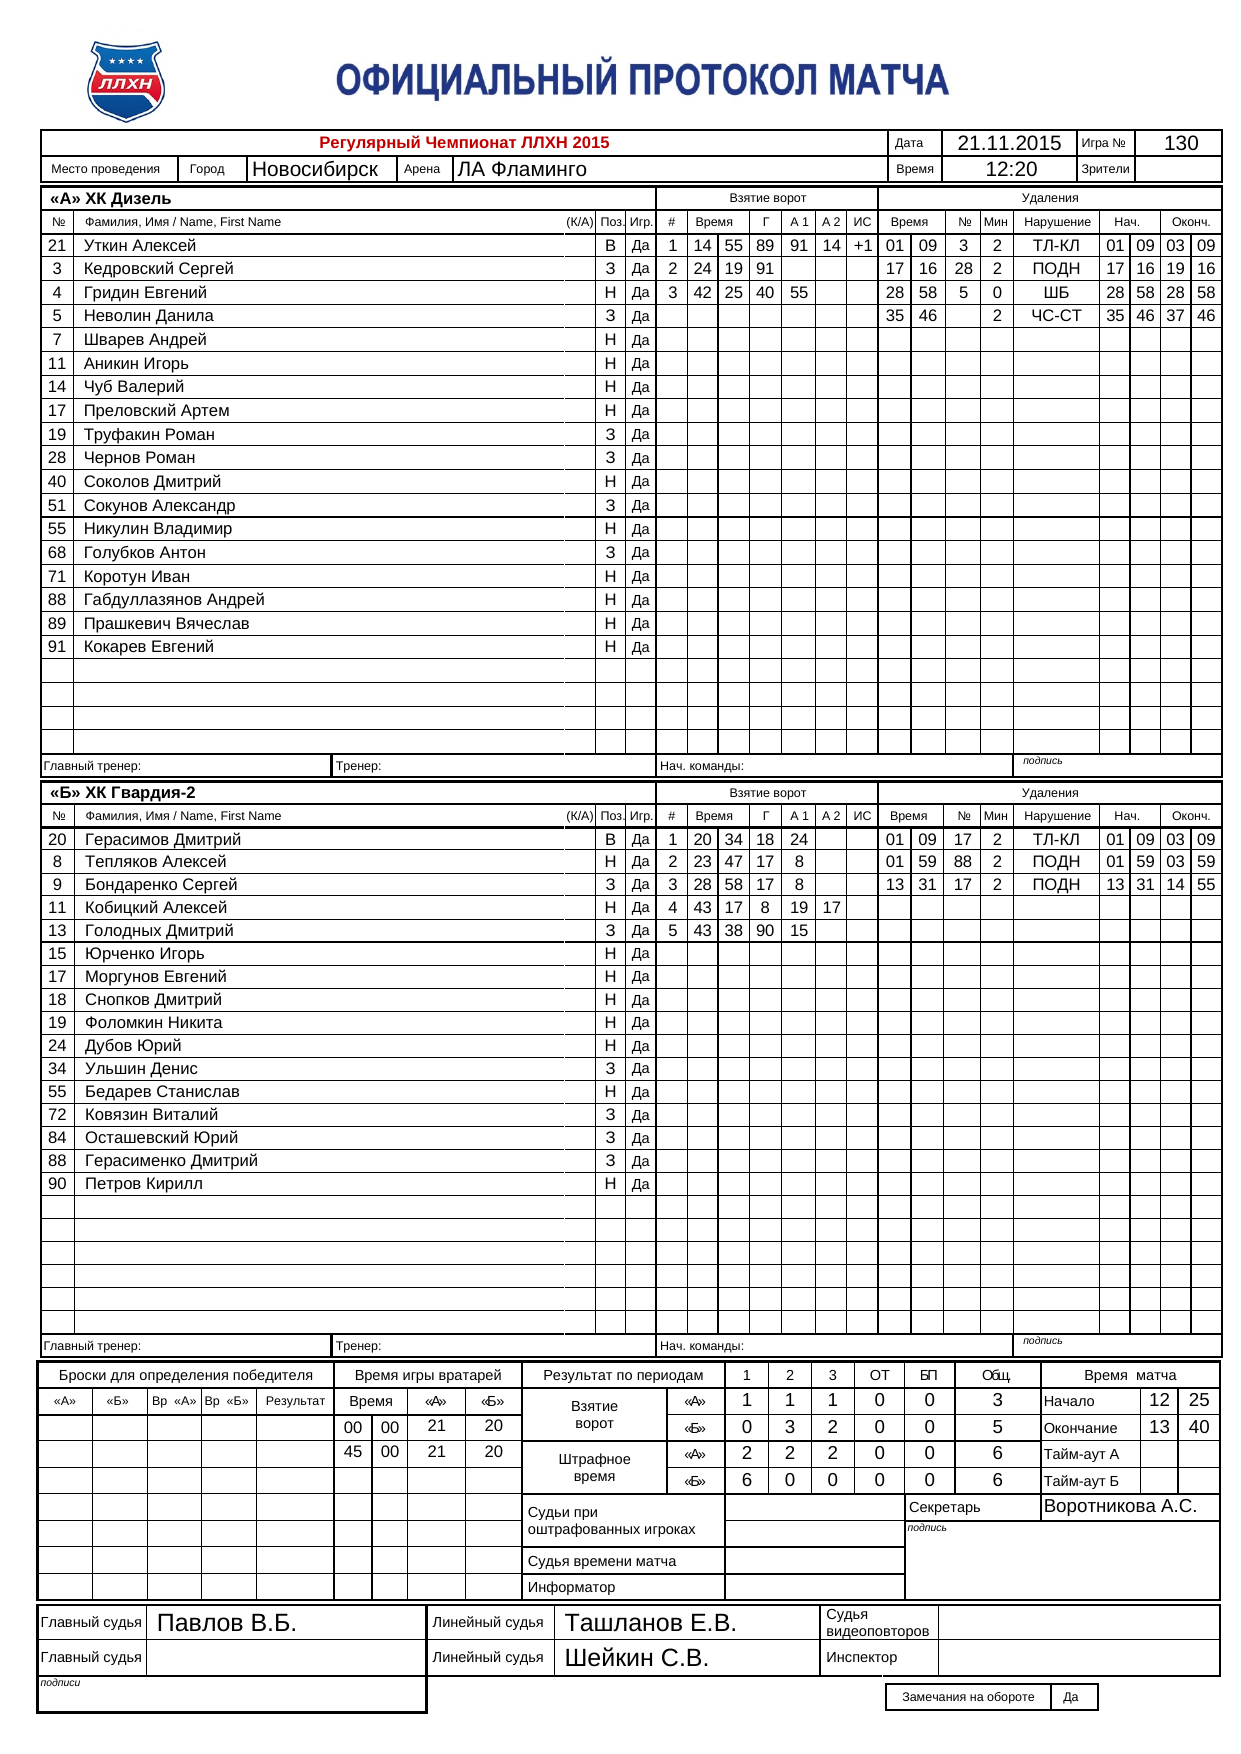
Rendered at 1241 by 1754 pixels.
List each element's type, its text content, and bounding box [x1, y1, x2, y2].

table_cell [688, 1035, 717, 1057]
table_cell Мин [981, 805, 1013, 826]
table_cell (К/А) [565, 805, 595, 826]
table_cell [688, 1219, 717, 1241]
table_cell 19 [782, 896, 815, 918]
table_cell [565, 1104, 595, 1126]
table_cell [879, 730, 910, 753]
table_cell [879, 588, 910, 611]
table_cell [75, 1219, 564, 1241]
table_cell [719, 328, 749, 351]
table_cell [782, 1035, 815, 1057]
table_cell 11 [42, 352, 73, 374]
table_cell [719, 541, 749, 564]
table_cell [688, 1242, 717, 1264]
table_cell Взятие ворот [523, 1389, 666, 1440]
table_cell [596, 1242, 625, 1264]
table_cell [750, 1058, 781, 1079]
table_cell (К/А) [565, 211, 595, 233]
table_cell [816, 1081, 846, 1103]
table_cell [688, 1081, 717, 1103]
table_cell [688, 305, 717, 327]
table_header Взятие ворот [657, 783, 877, 803]
table_cell Шварев Андрей [74, 328, 564, 351]
table_cell [816, 541, 846, 564]
table_cell [816, 829, 846, 849]
table_cell [335, 1547, 371, 1573]
table_cell [782, 636, 815, 658]
table_cell 12:20 [943, 157, 1076, 181]
table_cell [847, 896, 877, 918]
table_cell [1100, 707, 1129, 729]
table_cell Дубов Юрий [75, 1035, 564, 1057]
table_cell [565, 399, 595, 422]
table_cell [847, 659, 877, 682]
table_cell [750, 1311, 781, 1333]
table_cell [782, 1265, 815, 1287]
table_header 2 [769, 1363, 811, 1387]
table_cell [39, 1521, 92, 1546]
table_cell [657, 1081, 687, 1103]
table_cell [596, 1196, 625, 1218]
table_cell 6 [726, 1468, 768, 1493]
table_cell [408, 1521, 465, 1546]
table_cell [719, 399, 749, 422]
table_cell [93, 1521, 147, 1546]
table_cell [847, 1035, 877, 1057]
table_cell [847, 943, 877, 964]
table_cell [912, 1242, 943, 1264]
table_cell [565, 1219, 595, 1241]
table_cell [1192, 896, 1221, 918]
table_cell Голубков Антон [74, 541, 564, 564]
table_cell [847, 874, 877, 895]
table_cell Н [596, 565, 625, 587]
table_cell 17 [750, 874, 781, 895]
table_cell 09 [1192, 235, 1221, 256]
table_cell № [944, 805, 980, 826]
table_cell 14 [42, 376, 73, 398]
table_cell [408, 1547, 465, 1573]
table_cell [657, 1288, 687, 1310]
table_cell [688, 612, 717, 634]
table_cell [944, 1058, 980, 1079]
table_cell 3 [657, 281, 687, 303]
table_cell [1014, 1219, 1099, 1241]
table_cell [719, 423, 749, 445]
table_cell 89 [750, 235, 781, 256]
table_cell [1192, 470, 1221, 493]
table_cell [1161, 1173, 1190, 1195]
table_cell [657, 1311, 687, 1333]
table_cell [879, 1035, 910, 1057]
table_cell [1100, 588, 1129, 611]
table_cell [1131, 943, 1160, 964]
table_cell Да [626, 850, 655, 872]
table_cell [626, 659, 655, 682]
table_cell [466, 1494, 521, 1520]
table_cell Да [626, 1150, 655, 1172]
table_cell Игр. [626, 211, 655, 233]
table_cell [1014, 707, 1099, 729]
table_cell 2 [981, 305, 1013, 327]
table_cell 2 [657, 257, 687, 280]
table_cell 4 [657, 896, 687, 918]
table_cell [1014, 328, 1099, 351]
table_cell [1014, 943, 1099, 964]
table_cell [912, 920, 943, 941]
table_cell [782, 1127, 815, 1149]
table_cell [1161, 1104, 1190, 1126]
table_cell [782, 305, 815, 327]
table_cell [719, 1127, 749, 1149]
table_cell Время [879, 805, 943, 826]
table_cell [912, 896, 943, 918]
table_cell [912, 1219, 943, 1241]
table_cell [657, 707, 687, 729]
table_cell [626, 707, 655, 729]
table_cell [912, 1196, 943, 1218]
table_cell [946, 730, 980, 753]
table_header БП [905, 1363, 954, 1387]
table_cell [1192, 683, 1221, 706]
table_cell [335, 1521, 371, 1546]
table_cell [719, 1196, 749, 1218]
table_cell [719, 966, 749, 987]
table_cell [946, 636, 980, 658]
table_header «А» ХК Дизель [42, 188, 655, 209]
table_cell [335, 1574, 371, 1599]
table_cell [1161, 896, 1190, 918]
table_cell 20 [466, 1416, 521, 1440]
table_cell [1100, 352, 1129, 374]
table_cell [1161, 1219, 1190, 1241]
table_cell [1131, 1288, 1160, 1310]
table_cell [847, 989, 877, 1011]
table_cell 17 [719, 896, 749, 918]
table_cell [750, 659, 781, 682]
table_cell [816, 730, 846, 753]
table_cell [1161, 966, 1190, 987]
table_cell [944, 1012, 980, 1033]
table_cell Кедровский Сергей [74, 257, 564, 280]
table_cell [565, 588, 595, 611]
table_cell Да [626, 281, 655, 303]
table_cell [944, 1104, 980, 1126]
table_cell [1192, 1242, 1221, 1264]
table_cell Да [626, 920, 655, 941]
table_header ОТ [855, 1363, 904, 1387]
table_cell 38 [719, 920, 749, 941]
table_cell [626, 1219, 655, 1241]
table_cell [912, 636, 945, 658]
table_cell [782, 565, 815, 587]
table_cell Н [596, 518, 625, 540]
table_cell 45 [335, 1441, 371, 1467]
table_cell [981, 1012, 1013, 1033]
table_cell [726, 1495, 904, 1520]
table_cell 59 [1131, 850, 1160, 872]
table_cell [726, 1548, 904, 1573]
table_cell [946, 518, 980, 540]
table_cell 2 [981, 257, 1013, 280]
table_cell [750, 1219, 781, 1241]
table_cell [1014, 989, 1099, 1011]
table_cell [1014, 1311, 1099, 1333]
table_header Взятие ворот [657, 188, 877, 209]
table_cell Преловский Артем [74, 399, 564, 422]
table_cell [912, 1058, 943, 1079]
table_cell [565, 850, 595, 872]
table_cell [782, 470, 815, 493]
table_cell Вр «Б» [202, 1389, 256, 1413]
table_cell [565, 494, 595, 516]
table_cell [565, 683, 595, 706]
table_cell [847, 328, 877, 351]
table_cell [847, 920, 877, 941]
table_cell Кокарев Евгений [74, 636, 564, 658]
table_cell З [596, 541, 625, 564]
table_cell Да [626, 1104, 655, 1126]
table_cell 2 [812, 1415, 854, 1440]
table_cell 23 [688, 850, 717, 872]
table_cell [1100, 1311, 1129, 1333]
table_cell [688, 730, 717, 753]
table_cell ЛА Фламинго [454, 157, 887, 181]
table_cell [373, 1521, 407, 1546]
table_cell [657, 943, 687, 964]
table_cell [1131, 423, 1160, 445]
table_cell [847, 1219, 877, 1241]
table_cell [816, 588, 846, 611]
table_cell 90 [750, 920, 781, 941]
table_cell Н [596, 896, 625, 918]
table_cell [1141, 1441, 1177, 1467]
table_cell [946, 659, 980, 682]
table_cell [1131, 352, 1160, 374]
table_cell [782, 541, 815, 564]
table_cell [816, 1012, 846, 1033]
table_cell А 2 [816, 211, 846, 233]
table_cell 17 [750, 850, 781, 872]
table_cell [782, 1311, 815, 1333]
table_cell 14 [688, 235, 717, 256]
table_cell [981, 612, 1013, 634]
table_cell [912, 518, 945, 540]
table_cell [1014, 1104, 1099, 1126]
table_cell 09 [1131, 829, 1160, 849]
table_cell 24 [782, 829, 815, 849]
table_cell [912, 1288, 943, 1310]
table_cell Нарушение [1014, 805, 1099, 826]
table_cell [782, 1219, 815, 1241]
table_cell [1179, 1468, 1219, 1493]
table_cell # [657, 211, 687, 233]
table_cell [944, 1150, 980, 1172]
table_cell [719, 943, 749, 964]
table_cell [944, 966, 980, 987]
table_cell [688, 1104, 717, 1126]
table_cell [1100, 1173, 1129, 1195]
table_cell 88 [42, 588, 73, 611]
table_cell [1192, 518, 1221, 540]
table_cell [1014, 494, 1099, 516]
table_cell Да [626, 518, 655, 540]
table_cell З [596, 423, 625, 445]
table_cell «А» [668, 1442, 724, 1467]
table_header 1 [726, 1363, 768, 1387]
table_cell [847, 565, 877, 587]
table_cell [847, 1104, 877, 1126]
table_cell [565, 305, 595, 327]
table_cell 40 [750, 281, 781, 303]
table_cell [719, 494, 749, 516]
table_cell [879, 376, 910, 398]
table_cell [657, 352, 687, 374]
table_cell [981, 376, 1013, 398]
table_cell [39, 1441, 92, 1467]
table_cell [1192, 1035, 1221, 1057]
table_cell ПОДН [1014, 257, 1099, 280]
table_cell 9 [42, 874, 74, 895]
table_cell [202, 1547, 256, 1573]
table_cell [750, 683, 781, 706]
table_cell 68 [42, 541, 73, 564]
table_cell 88 [42, 1150, 74, 1172]
table_cell [847, 1150, 877, 1172]
table_cell [1014, 376, 1099, 398]
table_cell Фамилия, Имя / Name, First Name [74, 211, 565, 233]
table_cell Нач. команды: [657, 755, 1012, 776]
table_cell 18 [42, 989, 74, 1011]
table_cell [257, 1547, 333, 1573]
table_cell [719, 730, 749, 753]
table_cell Ульшин Денис [75, 1058, 564, 1079]
table_cell [1100, 1196, 1129, 1218]
table_cell 17 [816, 896, 846, 918]
table_cell 20 [42, 829, 74, 849]
table_cell [912, 707, 945, 729]
table_cell [626, 1196, 655, 1218]
table_cell 17 [42, 966, 74, 987]
table_cell [657, 494, 687, 516]
table_cell [981, 943, 1013, 964]
table_cell [1192, 1265, 1221, 1287]
table_header Удаления [879, 783, 1221, 803]
table_cell [782, 1081, 815, 1103]
table_cell [93, 1574, 147, 1599]
table_cell Да [626, 235, 655, 256]
table_cell Да [626, 612, 655, 634]
table_cell [944, 1265, 980, 1287]
table_cell [1192, 1173, 1221, 1195]
table_cell [335, 1494, 371, 1520]
table_cell [719, 1173, 749, 1195]
table_cell 18 [750, 829, 781, 849]
table_cell [981, 966, 1013, 987]
table_cell [42, 1311, 74, 1333]
table_cell 58 [719, 874, 749, 895]
table_cell [719, 1058, 749, 1079]
table_cell [1161, 683, 1190, 706]
table_cell [912, 612, 945, 634]
table_cell 35 [1100, 305, 1129, 327]
table_cell 28 [688, 874, 717, 895]
table_cell [1161, 1288, 1190, 1310]
table_cell А 2 [816, 805, 846, 826]
table_cell Судья видеоповторов [821, 1606, 938, 1639]
table_cell [912, 730, 945, 753]
table_cell [565, 1311, 595, 1333]
table_cell [1014, 920, 1099, 941]
table_cell [750, 494, 781, 516]
table_cell [1192, 1058, 1221, 1079]
table_cell [335, 1468, 371, 1493]
table_cell 0 [855, 1442, 904, 1467]
table_cell [596, 683, 625, 706]
table_cell Никулин Владимир [74, 518, 564, 540]
table_cell [1161, 730, 1190, 753]
table_cell Г [750, 211, 781, 233]
table_cell [1100, 989, 1129, 1011]
table_cell [847, 352, 877, 374]
table_cell [1100, 730, 1129, 753]
table_cell [816, 399, 846, 422]
table_cell [750, 1196, 781, 1218]
table_cell [816, 1104, 846, 1126]
table_cell [596, 730, 625, 753]
table_cell ТЛ-КЛ [1014, 829, 1099, 849]
table_cell Мин [981, 211, 1013, 233]
table_cell [657, 966, 687, 987]
table_cell [816, 1150, 846, 1172]
table_cell Да [626, 470, 655, 493]
table_cell [847, 850, 877, 872]
table_cell [981, 636, 1013, 658]
table_cell 0 [855, 1415, 904, 1440]
table_cell [750, 1081, 781, 1103]
table_cell [981, 659, 1013, 682]
table_cell Г [750, 805, 781, 826]
table_cell [657, 730, 687, 753]
table_cell [565, 257, 595, 280]
table_cell [428, 1677, 882, 1711]
table_cell [750, 636, 781, 658]
table_cell З [596, 257, 625, 280]
table_cell [816, 943, 846, 964]
table_cell 71 [42, 565, 73, 587]
table_cell [1131, 1127, 1160, 1149]
table_cell [816, 470, 846, 493]
table_cell 6 [956, 1442, 1040, 1467]
table_cell Н [596, 352, 625, 374]
table_cell [816, 1173, 846, 1195]
table_cell [626, 1288, 655, 1310]
table_cell [946, 683, 980, 706]
table_cell [1014, 1242, 1099, 1264]
table_cell [912, 565, 945, 587]
table_cell [688, 518, 717, 540]
table_cell 0 [905, 1415, 954, 1440]
table_cell [946, 446, 980, 469]
table_cell [466, 1521, 521, 1546]
table_cell [1161, 376, 1190, 398]
table_cell 43 [688, 920, 717, 941]
table_cell 59 [1192, 850, 1221, 872]
table_cell [93, 1441, 147, 1467]
table_cell [879, 659, 910, 682]
table_cell [1131, 1035, 1160, 1057]
table_cell [816, 1035, 846, 1057]
table_cell [719, 565, 749, 587]
table_cell [879, 328, 910, 351]
table_cell [1100, 1288, 1129, 1310]
table_cell Линейный судья [428, 1606, 554, 1639]
table_cell Да [626, 1035, 655, 1057]
table_cell Город [179, 157, 246, 181]
table_cell [981, 423, 1013, 445]
table_cell Вр «А» [148, 1389, 201, 1413]
table_cell [565, 423, 595, 445]
table_cell [1161, 612, 1190, 634]
table_cell [944, 1196, 980, 1218]
table_cell [981, 1035, 1013, 1057]
table_cell [782, 1173, 815, 1195]
table_cell ПОДН [1014, 850, 1099, 872]
table_cell [719, 305, 749, 327]
table_cell [1161, 1150, 1190, 1172]
table_cell [1014, 1035, 1099, 1057]
table_cell [879, 920, 910, 941]
table_cell 17 [879, 257, 910, 280]
table_cell [719, 518, 749, 540]
table_cell Да [626, 565, 655, 587]
table_cell 1 [769, 1389, 811, 1413]
table_cell 3 [946, 235, 980, 256]
table_cell [981, 352, 1013, 374]
table_cell 1 [657, 235, 687, 256]
table_cell [847, 1242, 877, 1264]
table_cell [202, 1416, 256, 1440]
table_cell 14 [1161, 874, 1190, 895]
table_cell [688, 966, 717, 987]
table_cell 03 [1161, 235, 1190, 256]
table_cell [879, 1127, 910, 1149]
table_cell [565, 1081, 595, 1103]
table_cell +1 [847, 235, 877, 256]
table_cell [981, 896, 1013, 918]
table_cell [946, 494, 980, 516]
table_cell А 1 [782, 805, 815, 826]
table_cell [1161, 636, 1190, 658]
table_cell 16 [1131, 257, 1160, 280]
table_cell [1192, 966, 1221, 987]
table_cell [657, 470, 687, 493]
table_cell подпись [1014, 755, 1221, 776]
table_cell [782, 730, 815, 753]
table_cell [626, 730, 655, 753]
table_cell [944, 1288, 980, 1310]
table_cell 58 [1131, 281, 1160, 303]
table_cell [1100, 1150, 1129, 1172]
table_cell [1131, 1081, 1160, 1103]
table_cell [1192, 707, 1221, 729]
table_cell [1192, 943, 1221, 964]
table_cell [750, 423, 781, 445]
table_cell [879, 966, 910, 987]
table_cell Инспектор [821, 1640, 938, 1675]
table_cell [750, 1288, 781, 1310]
table_cell 28 [946, 257, 980, 280]
table_cell Штрафное время [523, 1442, 666, 1493]
table_cell [847, 257, 877, 280]
table_cell 19 [42, 423, 73, 445]
table_cell З [596, 920, 625, 941]
table_cell [565, 470, 595, 493]
table_cell 0 [855, 1389, 904, 1413]
table_cell Н [596, 281, 625, 303]
table_cell [944, 896, 980, 918]
table_cell [750, 565, 781, 587]
table_cell Да [626, 943, 655, 964]
table_cell [1192, 1081, 1221, 1103]
table_cell [719, 659, 749, 682]
table_cell [879, 683, 910, 706]
table_cell [847, 376, 877, 398]
table_cell [847, 707, 877, 729]
table_cell З [596, 446, 625, 469]
table_cell 09 [912, 235, 945, 256]
table_cell [42, 1288, 74, 1310]
table_cell [847, 1196, 877, 1218]
table_cell «Б» [668, 1415, 724, 1440]
table_cell 09 [912, 829, 943, 849]
table_cell Да [626, 829, 655, 849]
table_cell 2 [726, 1442, 768, 1467]
table_cell [879, 1196, 910, 1218]
table_cell Время [335, 1389, 407, 1413]
table_header 3 [812, 1363, 854, 1387]
table_cell [466, 1468, 521, 1493]
table_cell Павлов В.Б. [147, 1606, 425, 1639]
table_cell [782, 1196, 815, 1218]
table_cell [39, 1468, 92, 1493]
table_cell [1014, 1127, 1099, 1149]
table_cell [257, 1574, 333, 1599]
table_cell [816, 423, 846, 445]
table_cell [1192, 399, 1221, 422]
table_cell [1131, 1242, 1160, 1264]
table_cell Габдуллазянов Андрей [74, 588, 564, 611]
table_cell 43 [688, 896, 717, 918]
table_cell [657, 1196, 687, 1218]
table_cell [944, 943, 980, 964]
table_cell 91 [42, 636, 73, 658]
table_cell [750, 1173, 781, 1195]
table_cell [847, 1081, 877, 1103]
table_cell 00 [373, 1441, 407, 1467]
table_cell [74, 730, 564, 753]
table_cell [1100, 1058, 1129, 1079]
table_cell [1161, 707, 1190, 729]
table_cell [657, 328, 687, 351]
table_cell [1161, 1035, 1190, 1057]
table_cell [1161, 659, 1190, 682]
table_cell Герасимов Дмитрий [75, 829, 564, 849]
table_cell [688, 636, 717, 658]
table_cell [1100, 541, 1129, 564]
table_cell [879, 518, 910, 540]
table_cell [1131, 920, 1160, 941]
table_cell [1100, 1081, 1129, 1103]
table_cell [816, 281, 846, 303]
table_cell [879, 1219, 910, 1241]
table_cell [879, 612, 910, 634]
table_cell [657, 1265, 687, 1287]
table_cell подпись [1014, 1335, 1221, 1356]
table_cell [1161, 1058, 1190, 1079]
table_cell [596, 1219, 625, 1241]
table_cell [688, 1196, 717, 1218]
table_cell [816, 874, 846, 895]
table_cell [1100, 1127, 1129, 1149]
table_cell [688, 446, 717, 469]
table_cell [688, 494, 717, 516]
table_cell [981, 588, 1013, 611]
table_cell [657, 376, 687, 398]
table_cell [726, 1575, 904, 1599]
table_cell Фамилия, Имя / Name, First Name [75, 805, 565, 826]
table_cell [981, 1173, 1013, 1195]
table_cell [847, 1012, 877, 1033]
table_cell [688, 1173, 717, 1195]
table_cell Шейкин С.В. [555, 1640, 819, 1675]
table_cell 09 [1131, 235, 1160, 256]
table_header Удаления [879, 188, 1221, 209]
table_cell [688, 399, 717, 422]
table_cell [847, 612, 877, 634]
table_cell З [596, 1058, 625, 1079]
table_cell [981, 920, 1013, 941]
table_cell 31 [1131, 874, 1160, 895]
table_cell [816, 446, 846, 469]
table_cell Да [626, 352, 655, 374]
table_cell [688, 1058, 717, 1079]
table_cell [719, 446, 749, 469]
table_cell [202, 1521, 256, 1546]
table_cell [1161, 1311, 1190, 1333]
table_cell [1131, 1311, 1160, 1333]
table_cell [657, 1012, 687, 1033]
table_cell [688, 541, 717, 564]
table_cell [257, 1494, 333, 1520]
table_cell [879, 1150, 910, 1172]
table_cell [1161, 1012, 1190, 1033]
table_cell Тренер: [333, 1335, 655, 1356]
table_cell «А» [39, 1389, 92, 1413]
table_cell [847, 281, 877, 303]
table_cell [879, 636, 910, 658]
table_cell [657, 683, 687, 706]
table_cell [912, 328, 945, 351]
table_cell 01 [879, 829, 910, 849]
table_cell 4 [42, 281, 73, 303]
table_cell [565, 541, 595, 564]
table_cell [847, 1173, 877, 1195]
table_cell [719, 683, 749, 706]
table_cell [981, 565, 1013, 587]
table_cell ТЛ-КЛ [1014, 235, 1099, 256]
table_cell [1161, 1081, 1190, 1103]
table_cell [847, 829, 877, 849]
table_cell Гридин Евгений [74, 281, 564, 303]
table_cell [750, 989, 781, 1011]
table_cell Нач. [1100, 211, 1160, 233]
table_cell [1131, 446, 1160, 469]
table_cell [981, 328, 1013, 351]
table_cell [1131, 1265, 1160, 1287]
table_cell [688, 1265, 717, 1287]
table_cell Линейный судья [428, 1640, 554, 1675]
table_cell [981, 1081, 1013, 1103]
table_cell [1100, 1012, 1129, 1033]
table_cell [946, 612, 980, 634]
table_cell [565, 281, 595, 303]
table_cell Н [596, 989, 625, 1011]
table_cell [1192, 612, 1221, 634]
table_cell Аникин Игорь [74, 352, 564, 374]
table_cell [565, 659, 595, 682]
table_cell [782, 518, 815, 540]
table_cell [750, 328, 781, 351]
table_cell [944, 1173, 980, 1195]
table_cell [688, 1288, 717, 1310]
table_cell [1192, 1012, 1221, 1033]
table_cell [1100, 423, 1129, 445]
table_cell [879, 1081, 910, 1103]
table_cell [1192, 1219, 1221, 1241]
table_cell [657, 446, 687, 469]
table_cell Н [596, 636, 625, 658]
table_cell [1100, 636, 1129, 658]
table_header Замечания на обороте [887, 1685, 1050, 1709]
table_cell [565, 235, 595, 256]
table_cell [1131, 896, 1160, 918]
table_cell [565, 1127, 595, 1149]
table_cell 20 [688, 829, 717, 849]
table_cell [1100, 966, 1129, 987]
table_cell [816, 1127, 846, 1149]
table_cell [1131, 328, 1160, 351]
table_cell [879, 989, 910, 1011]
table_cell [1131, 636, 1160, 658]
table_cell [1192, 494, 1221, 516]
table_cell «Б » [466, 1389, 521, 1413]
table_cell [981, 470, 1013, 493]
table_cell [565, 707, 595, 729]
table_header Общ. [956, 1363, 1040, 1387]
table_cell [1014, 636, 1099, 658]
table_cell [981, 494, 1013, 516]
table_cell [565, 1150, 595, 1172]
table_cell 15 [782, 920, 815, 941]
table_cell 17 [42, 399, 73, 422]
table_cell 17 [944, 829, 980, 849]
table_cell [946, 328, 980, 351]
table_cell Н [596, 1035, 625, 1057]
table_cell [981, 1150, 1013, 1172]
table_cell 25 [1179, 1389, 1219, 1413]
table_cell [565, 1288, 595, 1310]
table_cell [75, 1265, 564, 1287]
table_cell [565, 376, 595, 398]
table_cell [782, 659, 815, 682]
table_cell 03 [1161, 850, 1190, 872]
table_cell 40 [42, 470, 73, 493]
table_cell [657, 399, 687, 422]
table_cell [1161, 1127, 1190, 1149]
table_cell [1014, 896, 1099, 918]
table_cell [912, 943, 943, 964]
table_cell Да [626, 446, 655, 469]
table_cell Зрители [1078, 157, 1134, 181]
table_cell [657, 588, 687, 611]
table_cell [1014, 423, 1099, 445]
table_cell Игр. [626, 805, 655, 826]
table_cell 01 [1100, 850, 1129, 872]
table_cell 0 [905, 1468, 954, 1493]
table_cell Поз. [596, 211, 625, 233]
table_cell [1131, 989, 1160, 1011]
table_cell [1014, 1173, 1099, 1195]
table_cell [912, 1311, 943, 1333]
table_cell [1131, 1173, 1160, 1195]
table_cell [946, 541, 980, 564]
table_cell [1100, 446, 1129, 469]
table_cell [596, 659, 625, 682]
table_cell 3 [769, 1415, 811, 1440]
table_cell [1192, 446, 1221, 469]
table_cell [1131, 518, 1160, 540]
table_cell [879, 470, 910, 493]
table_cell Н [596, 943, 625, 964]
table_cell [816, 257, 846, 280]
table_cell [42, 730, 73, 753]
table_cell Место проведения [42, 157, 177, 181]
table_cell [847, 683, 877, 706]
table_cell [1161, 423, 1190, 445]
picture [5, 28, 1179, 129]
table_cell [657, 659, 687, 682]
table_cell [782, 1058, 815, 1079]
table_cell [816, 612, 846, 634]
table_cell Время [879, 211, 945, 233]
table_cell [626, 1265, 655, 1287]
table_cell [565, 518, 595, 540]
table_cell [93, 1494, 147, 1520]
table_cell [946, 565, 980, 587]
table_cell Кобицкий Алексей [75, 896, 564, 918]
table_cell [847, 423, 877, 445]
table_cell 34 [42, 1058, 74, 1079]
table_cell [847, 446, 877, 469]
table_cell [912, 352, 945, 374]
table_cell [719, 1012, 749, 1033]
table_cell [1192, 989, 1221, 1011]
table_header «Б» ХК Гвардия-2 [42, 783, 655, 803]
table_cell ПОДН [1014, 874, 1099, 895]
table_cell [750, 612, 781, 634]
table_cell [1099, 1682, 1220, 1711]
table_cell 55 [1192, 874, 1221, 895]
table_cell 28 [42, 446, 73, 469]
table_cell 0 [905, 1389, 954, 1413]
table_cell [944, 989, 980, 1011]
table_cell Да [626, 399, 655, 422]
table_cell 0 [855, 1468, 904, 1493]
table_cell [565, 874, 595, 895]
table_cell 28 [1100, 281, 1129, 303]
table_cell [719, 1104, 749, 1126]
table_cell [565, 896, 595, 918]
table_cell [719, 1265, 749, 1287]
table_cell № [946, 211, 980, 233]
table_cell 0 [726, 1415, 768, 1440]
table_cell [688, 565, 717, 587]
table_cell Труфакин Роман [74, 423, 564, 445]
table_cell 03 [1161, 829, 1190, 849]
table_cell Арена [398, 157, 452, 181]
table_cell [879, 1012, 910, 1033]
table_cell Тайм-аут Б [1042, 1468, 1140, 1493]
table_cell Да [626, 636, 655, 658]
table_cell [1100, 612, 1129, 634]
table_cell [1192, 1311, 1221, 1333]
table_cell [879, 1311, 910, 1333]
table_cell 16 [912, 257, 945, 280]
table_cell [688, 470, 717, 493]
table_cell [688, 683, 717, 706]
table_cell [257, 1416, 333, 1440]
table_cell [981, 1127, 1013, 1149]
table_cell [912, 659, 945, 682]
table_cell З [596, 305, 625, 327]
table_cell [1192, 565, 1221, 587]
table_cell [1100, 1242, 1129, 1264]
table_cell [946, 588, 980, 611]
table_cell [719, 376, 749, 398]
table_cell [750, 1012, 781, 1033]
table_cell [719, 352, 749, 374]
table_cell [1192, 423, 1221, 445]
table_cell [657, 1242, 687, 1264]
table_cell [657, 1035, 687, 1057]
table_cell [42, 1196, 74, 1218]
table_cell [981, 541, 1013, 564]
table_cell [912, 683, 945, 706]
table_cell Да [626, 1173, 655, 1195]
table_cell 8 [782, 850, 815, 872]
table_cell Снопков Дмитрий [75, 989, 564, 1011]
table_cell [944, 1081, 980, 1103]
table_cell [657, 1150, 687, 1172]
table_cell [1014, 541, 1099, 564]
table_cell Петров Кирилл [75, 1173, 564, 1195]
table_cell Судьи при оштрафованных игроках [523, 1495, 724, 1546]
table_cell 2 [769, 1442, 811, 1467]
table_cell [1161, 1265, 1190, 1287]
table_cell [816, 328, 846, 351]
table_cell 0 [905, 1442, 954, 1467]
table_cell [782, 1104, 815, 1126]
table_cell 89 [42, 612, 73, 634]
table_cell 1 [812, 1389, 854, 1413]
table_cell [946, 376, 980, 398]
table_cell «А» [668, 1389, 724, 1413]
table_cell [1131, 1196, 1160, 1218]
table_cell Н [596, 588, 625, 611]
table_cell З [596, 1104, 625, 1126]
table_cell [93, 1468, 147, 1493]
table_cell [719, 1288, 749, 1310]
table_cell [1014, 565, 1099, 587]
table_cell [148, 1441, 201, 1467]
table_cell [1161, 565, 1190, 587]
table_cell 0 [981, 281, 1013, 303]
table_cell 72 [42, 1104, 74, 1126]
table_header Время матча [1042, 1363, 1219, 1387]
table_cell [1100, 1035, 1129, 1057]
table_cell Н [596, 470, 625, 493]
table_cell 19 [1161, 257, 1190, 280]
table_cell [816, 1219, 846, 1241]
table_cell [1141, 1468, 1177, 1493]
table_cell 2 [981, 874, 1013, 895]
table_cell [816, 494, 846, 516]
table_cell [1192, 730, 1221, 753]
table_cell Оконч. [1161, 211, 1221, 233]
table_cell 46 [1192, 305, 1221, 327]
table_cell [879, 423, 910, 445]
table_cell 34 [719, 829, 749, 849]
table_cell [148, 1521, 201, 1546]
table_cell Да [626, 376, 655, 398]
table_cell 8 [42, 850, 74, 872]
table_cell [912, 376, 945, 398]
table_cell Юрченко Игорь [75, 943, 564, 964]
table_cell [816, 1265, 846, 1287]
table_cell 42 [688, 281, 717, 303]
table_cell [1136, 157, 1221, 181]
table_cell 40 [1179, 1415, 1219, 1440]
table_cell [847, 1311, 877, 1333]
table_cell [39, 1574, 92, 1599]
table_cell [750, 588, 781, 611]
table_cell [657, 1058, 687, 1079]
table_cell [1192, 1288, 1221, 1310]
table_cell [816, 683, 846, 706]
table_cell [147, 1640, 425, 1675]
table_cell [750, 1035, 781, 1057]
table_cell ИС [847, 805, 877, 826]
table_cell № [42, 211, 73, 233]
table_cell [912, 1265, 943, 1287]
table_cell [946, 399, 980, 422]
table_cell Оконч. [1161, 805, 1221, 826]
table_cell [688, 1150, 717, 1172]
table_cell [688, 659, 717, 682]
table_cell [750, 1127, 781, 1149]
table_cell [1161, 1196, 1190, 1218]
table_cell [981, 707, 1013, 729]
table_cell [816, 352, 846, 374]
table_cell [782, 376, 815, 398]
table_cell [42, 683, 73, 706]
table_cell [782, 943, 815, 964]
table_cell Бондаренко Сергей [75, 874, 564, 895]
table_cell Прашкевич Вячеслав [74, 612, 564, 634]
table_header Броски для определения победителя [39, 1363, 333, 1387]
table_cell Ташланов Е.В. [555, 1606, 819, 1639]
table_cell [257, 1521, 333, 1546]
table_cell Главный судья [39, 1640, 146, 1675]
table_cell [1192, 588, 1221, 611]
table_cell Поз. [596, 805, 625, 826]
table_cell [782, 966, 815, 987]
table_cell Тайм-аут А [1042, 1441, 1140, 1467]
table_cell [1014, 446, 1099, 469]
table_cell ШБ [1014, 281, 1099, 303]
table_cell [565, 636, 595, 658]
table_cell [750, 1104, 781, 1126]
table_cell [879, 896, 910, 918]
table_cell Новосибирск [248, 157, 396, 181]
table_cell [1014, 470, 1099, 493]
table_cell 2 [981, 850, 1013, 872]
table_cell Соколов Дмитрий [74, 470, 564, 493]
table_cell 55 [42, 1081, 74, 1103]
table_cell [408, 1574, 465, 1599]
table_cell [719, 1242, 749, 1264]
table_cell 24 [42, 1035, 74, 1057]
table_cell 17 [944, 874, 980, 895]
table_cell 58 [1192, 281, 1221, 303]
table_cell [883, 1677, 1220, 1681]
table_cell [816, 707, 846, 729]
table_cell [816, 1288, 846, 1310]
table_cell А 1 [782, 211, 815, 233]
table_cell [944, 1311, 980, 1333]
table_cell [596, 707, 625, 729]
table_cell [657, 612, 687, 634]
table_cell [981, 1288, 1013, 1310]
table_cell [981, 1242, 1013, 1264]
table_cell 25 [719, 281, 749, 303]
table_cell [42, 1242, 74, 1264]
table_cell [1161, 352, 1190, 374]
table_cell 13 [1100, 874, 1129, 895]
table_cell [565, 1012, 595, 1033]
table_cell [1161, 399, 1190, 422]
table_cell [626, 1311, 655, 1333]
table_cell [1014, 1058, 1099, 1079]
table_cell [879, 1265, 910, 1287]
table_cell Коротун Иван [74, 565, 564, 587]
table_cell [782, 1288, 815, 1310]
table_cell 91 [782, 235, 815, 256]
table_cell [596, 1288, 625, 1310]
table_cell 20 [466, 1441, 521, 1467]
table_cell Нарушение [1014, 211, 1099, 233]
table_cell З [596, 494, 625, 516]
table_cell [408, 1494, 465, 1520]
table_cell [75, 1311, 564, 1333]
table_cell [1100, 659, 1129, 682]
table_cell 1 [657, 829, 687, 849]
table_cell [202, 1468, 256, 1493]
table_cell [879, 541, 910, 564]
table_cell [816, 659, 846, 682]
table_cell 51 [42, 494, 73, 516]
table_cell Чернов Роман [74, 446, 564, 469]
table_cell подпись [906, 1522, 1219, 1599]
table_cell [847, 1288, 877, 1310]
table_cell З [596, 874, 625, 895]
table_cell [1131, 1104, 1160, 1126]
table_cell [879, 446, 910, 469]
table_cell [1161, 328, 1190, 351]
table_cell 5 [946, 281, 980, 303]
table_cell [816, 920, 846, 941]
table_cell 58 [912, 281, 945, 303]
table_cell [565, 328, 595, 351]
table_cell [981, 1058, 1013, 1079]
table_cell [202, 1441, 256, 1467]
table_cell 1 [726, 1389, 768, 1413]
table_cell Время [688, 805, 749, 826]
table_cell 6 [956, 1468, 1040, 1493]
table_cell [1131, 399, 1160, 422]
table_cell ЧС-СТ [1014, 305, 1099, 327]
table_cell [42, 659, 73, 682]
table_cell [1100, 683, 1129, 706]
table_cell [1161, 446, 1190, 469]
table_cell [750, 1242, 781, 1264]
table_cell [981, 1311, 1013, 1333]
table_cell [726, 1521, 904, 1546]
table_cell [565, 1242, 595, 1264]
table_cell Н [596, 328, 625, 351]
table_cell [912, 1150, 943, 1172]
table_cell [981, 1265, 1013, 1287]
table_cell [912, 966, 943, 987]
table_cell [912, 1081, 943, 1103]
table_cell Время [688, 211, 749, 233]
table_cell Нач. [1100, 805, 1160, 826]
table_cell Секретарь [906, 1495, 1040, 1520]
table_cell 21 [408, 1416, 465, 1440]
table_cell 3 [956, 1389, 1040, 1413]
table_cell [373, 1494, 407, 1520]
table_cell 8 [750, 896, 781, 918]
table_cell Воротникова А.С. [1042, 1495, 1219, 1520]
table_cell [847, 494, 877, 516]
table_cell [565, 989, 595, 1011]
table_cell [944, 1242, 980, 1264]
table_cell [750, 1265, 781, 1287]
table_cell [1014, 612, 1099, 634]
table_cell Герасименко Дмитрий [75, 1150, 564, 1172]
table_cell [847, 518, 877, 540]
table_cell [626, 683, 655, 706]
table_cell 19 [719, 257, 749, 280]
table_cell [1100, 328, 1129, 351]
table_cell 0 [769, 1468, 811, 1493]
table_cell [1161, 943, 1190, 964]
table_cell Главный судья [39, 1606, 146, 1639]
table_cell [1131, 1058, 1160, 1079]
table_cell 0 [812, 1468, 854, 1493]
table_cell Бедарев Станислав [75, 1081, 564, 1103]
table_cell [1014, 518, 1099, 540]
table_cell 12 [1141, 1389, 1177, 1413]
table_cell [657, 518, 687, 540]
table_cell [75, 1196, 564, 1218]
table_cell [42, 1265, 74, 1287]
table_cell [565, 1196, 595, 1218]
table_cell Осташевский Юрий [75, 1127, 564, 1149]
table_cell [1192, 541, 1221, 564]
table_cell [782, 683, 815, 706]
table_cell [719, 1311, 749, 1333]
table_cell [74, 659, 564, 682]
table_header Да [1052, 1685, 1097, 1709]
table_cell Н [596, 966, 625, 987]
table_cell [750, 470, 781, 493]
table_cell [688, 328, 717, 351]
table_cell [719, 470, 749, 493]
table_cell 01 [1100, 829, 1129, 849]
table_cell 28 [1161, 281, 1190, 303]
table_cell [1131, 541, 1160, 564]
table_cell Н [596, 612, 625, 634]
table_cell Фоломкин Никита [75, 1012, 564, 1033]
table_cell [1192, 659, 1221, 682]
table_cell [657, 541, 687, 564]
table_cell [847, 588, 877, 611]
table_cell [565, 829, 595, 849]
table_cell [981, 1104, 1013, 1126]
table_cell [1161, 470, 1190, 493]
table_cell [782, 1242, 815, 1264]
table_cell [816, 1196, 846, 1218]
table_cell [782, 1150, 815, 1172]
table_cell [719, 1150, 749, 1172]
table_cell [565, 1035, 595, 1057]
table_cell [688, 989, 717, 1011]
table_cell [1100, 399, 1129, 422]
table_cell [912, 1035, 943, 1057]
table_cell [466, 1574, 521, 1599]
table_cell 13 [879, 874, 910, 895]
table_cell [1131, 588, 1160, 611]
table_cell [1161, 494, 1190, 516]
table_cell [912, 541, 945, 564]
table_cell Н [596, 376, 625, 398]
table_header 130 [1136, 131, 1221, 155]
table_cell [657, 989, 687, 1011]
table_cell [148, 1416, 201, 1440]
table_cell [816, 305, 846, 327]
table_header Результат по периодам [523, 1363, 724, 1387]
table_cell [1131, 659, 1160, 682]
table_cell [847, 1058, 877, 1079]
table_cell Да [626, 1058, 655, 1079]
table_cell [750, 1150, 781, 1172]
table_cell [1192, 1104, 1221, 1126]
table_cell [750, 707, 781, 729]
table_header Дата [889, 131, 941, 155]
table_cell [565, 565, 595, 587]
table_cell 21 [408, 1441, 465, 1467]
table_cell 2 [657, 850, 687, 872]
table_cell [1100, 1104, 1129, 1126]
table_cell [657, 1219, 687, 1241]
table_cell Сокунов Александр [74, 494, 564, 516]
table_cell [1161, 588, 1190, 611]
table_cell [596, 1265, 625, 1287]
table_cell [719, 1219, 749, 1241]
table_cell [688, 1127, 717, 1149]
table_cell [202, 1494, 256, 1520]
table_cell [1014, 966, 1099, 987]
table_cell [688, 352, 717, 374]
table_cell [946, 707, 980, 729]
table_cell [565, 730, 595, 753]
table_cell [657, 1173, 687, 1195]
table_cell [782, 707, 815, 729]
table_cell [719, 1035, 749, 1057]
table_cell 2 [981, 235, 1013, 256]
table_cell 3 [657, 874, 687, 895]
table_cell Да [626, 257, 655, 280]
table_cell [148, 1574, 201, 1599]
table_cell [688, 1012, 717, 1033]
table_cell [373, 1547, 407, 1573]
table_cell [912, 423, 945, 445]
table_cell Судья времени матча [523, 1548, 724, 1573]
table_cell [75, 1242, 564, 1264]
table_cell 37 [1161, 305, 1190, 327]
table_cell 15 [42, 943, 74, 964]
table_cell [373, 1468, 407, 1493]
table_cell [816, 518, 846, 540]
table_cell Н [596, 1012, 625, 1033]
table_header 21.11.2015 [943, 131, 1076, 155]
table_cell [1100, 896, 1129, 918]
table_cell [912, 399, 945, 422]
table_cell [1100, 494, 1129, 516]
table_cell [981, 989, 1013, 1011]
table_cell [1192, 636, 1221, 658]
table_cell [946, 423, 980, 445]
table_cell Моргунов Евгений [75, 966, 564, 987]
table_cell [879, 1242, 910, 1264]
table_cell [782, 423, 815, 445]
table_cell [879, 1058, 910, 1079]
table_cell [816, 565, 846, 587]
table_cell 47 [719, 850, 749, 872]
table_cell [1100, 920, 1129, 941]
table_cell [912, 1104, 943, 1126]
table_cell З [596, 1150, 625, 1172]
table_cell Н [596, 399, 625, 422]
table_cell Да [626, 989, 655, 1011]
table_cell «Б» [668, 1468, 724, 1493]
table_cell [816, 636, 846, 658]
table_cell [879, 943, 910, 964]
table_cell [1192, 328, 1221, 351]
table_cell [39, 1547, 92, 1573]
table_cell [750, 399, 781, 422]
table_cell 00 [335, 1416, 371, 1440]
table_cell 13 [1141, 1415, 1177, 1440]
table_cell [1100, 565, 1129, 587]
table_cell [1131, 730, 1160, 753]
table_cell 84 [42, 1127, 74, 1149]
table_cell 55 [782, 281, 815, 303]
table_cell 2 [981, 829, 1013, 849]
table_cell [939, 1606, 1219, 1639]
table_cell [1161, 518, 1190, 540]
table_cell [688, 376, 717, 398]
table_cell [879, 399, 910, 422]
table_cell ИС [847, 211, 877, 233]
table_cell Да [626, 874, 655, 895]
table_cell Результат [257, 1389, 333, 1413]
table_cell [782, 494, 815, 516]
table_cell [946, 352, 980, 374]
table_cell В [596, 235, 625, 256]
table_cell [148, 1494, 201, 1520]
table_cell [42, 707, 73, 729]
table_cell [944, 1035, 980, 1057]
table_cell [847, 305, 877, 327]
table_cell [1014, 1265, 1099, 1287]
table_cell [1131, 966, 1160, 987]
table_cell [1100, 1265, 1129, 1287]
table_cell [879, 1173, 910, 1195]
table_cell [1161, 989, 1190, 1011]
table_cell [1100, 518, 1129, 540]
table_cell [816, 1242, 846, 1264]
table_cell 24 [688, 257, 717, 280]
table_cell [565, 1173, 595, 1195]
table_cell № [42, 805, 74, 826]
table_cell [944, 1127, 980, 1149]
table_cell [719, 612, 749, 634]
table_cell [1179, 1441, 1219, 1467]
table_cell 7 [42, 328, 73, 351]
table_cell [408, 1468, 465, 1493]
table_cell [148, 1547, 201, 1573]
table_cell [719, 989, 749, 1011]
table_cell [1131, 565, 1160, 587]
table_cell [816, 850, 846, 872]
table_header Игра № [1078, 131, 1134, 155]
table_cell [1014, 683, 1099, 706]
table_cell [879, 707, 910, 729]
table_cell [912, 470, 945, 493]
table_cell [688, 1311, 717, 1333]
table_cell [1100, 376, 1129, 398]
table_cell [816, 966, 846, 987]
table_cell 01 [1100, 235, 1129, 256]
table_cell 14 [816, 235, 846, 256]
table_cell 5 [42, 305, 73, 327]
table_cell [847, 730, 877, 753]
table_cell 00 [373, 1416, 407, 1440]
table_cell «Б» [93, 1389, 147, 1413]
table_cell [879, 494, 910, 516]
table_cell [1131, 612, 1160, 634]
table_cell [1131, 683, 1160, 706]
table_cell Да [626, 305, 655, 327]
table_header Регулярный Чемпионат ЛЛХН 2015 [42, 131, 887, 155]
table_cell [148, 1468, 201, 1493]
table_cell [1014, 588, 1099, 611]
table_cell [782, 989, 815, 1011]
table_cell 46 [1131, 305, 1160, 327]
table_cell 8 [782, 874, 815, 895]
table_cell Да [626, 1127, 655, 1149]
table_cell [750, 541, 781, 564]
table_cell [565, 1058, 595, 1079]
table_cell [1131, 494, 1160, 516]
table_cell [879, 352, 910, 374]
table_cell В [596, 829, 625, 849]
table_cell 17 [1100, 257, 1129, 280]
table_cell [1161, 920, 1190, 941]
table_cell 13 [42, 920, 74, 941]
table_cell [1100, 943, 1129, 964]
table_cell [939, 1640, 1219, 1675]
table_cell Главный тренер: [42, 755, 330, 776]
table_cell Да [626, 588, 655, 611]
table_cell [944, 920, 980, 941]
table_header Время игры вратарей [335, 1363, 521, 1387]
table_cell [1014, 1288, 1099, 1310]
table_cell 31 [912, 874, 943, 895]
table_cell [42, 1219, 74, 1241]
table_cell # [657, 805, 687, 826]
table_cell [657, 305, 687, 327]
table_cell 09 [1192, 829, 1221, 849]
table_cell [1131, 1012, 1160, 1033]
table_cell Да [626, 966, 655, 987]
table_cell [816, 376, 846, 398]
table_cell [688, 588, 717, 611]
table_cell 91 [750, 257, 781, 280]
table_cell Да [626, 328, 655, 351]
table_cell [1014, 659, 1099, 682]
table_cell 01 [879, 850, 910, 872]
table_cell [93, 1416, 147, 1440]
table_cell [93, 1547, 147, 1573]
table_cell [944, 1219, 980, 1241]
table_cell [1014, 1012, 1099, 1033]
table_cell подписи [39, 1677, 425, 1711]
table_cell [1014, 1196, 1099, 1218]
table_cell 46 [912, 305, 945, 327]
table_cell [39, 1416, 92, 1440]
table_cell [816, 1311, 846, 1333]
table_cell [257, 1441, 333, 1467]
table_cell [782, 399, 815, 422]
table_cell [782, 588, 815, 611]
table_cell [981, 1196, 1013, 1218]
table_cell Н [596, 1173, 625, 1195]
table_cell Да [626, 1081, 655, 1103]
table_cell [1131, 376, 1160, 398]
table_cell [946, 470, 980, 493]
table_cell [565, 943, 595, 964]
table_cell [565, 966, 595, 987]
table_cell [1131, 1150, 1160, 1172]
table_cell [565, 352, 595, 374]
table_cell 21 [42, 235, 73, 256]
table_cell Н [596, 850, 625, 872]
table_cell [946, 305, 980, 327]
table_cell [750, 518, 781, 540]
table_cell Голодных Дмитрий [75, 920, 564, 941]
table_cell [657, 1127, 687, 1149]
table_cell [847, 399, 877, 422]
table_cell [1014, 1081, 1099, 1103]
table_cell [1192, 1127, 1221, 1149]
table_cell [782, 328, 815, 351]
table_cell [981, 518, 1013, 540]
table_cell [847, 541, 877, 564]
table_cell [466, 1547, 521, 1573]
table_cell [1131, 707, 1160, 729]
table_cell [75, 1288, 564, 1310]
table_cell 3 [42, 257, 73, 280]
table_cell 01 [879, 235, 910, 256]
table_cell [782, 446, 815, 469]
table_cell [1192, 920, 1221, 941]
table_cell [912, 1127, 943, 1149]
table_cell [1192, 376, 1221, 398]
table_cell 11 [42, 896, 74, 918]
table_cell 55 [719, 235, 749, 256]
table_cell 35 [879, 305, 910, 327]
table_cell [879, 565, 910, 587]
table_cell [719, 1081, 749, 1103]
table_cell [981, 730, 1013, 753]
table_cell Неволин Данила [74, 305, 564, 327]
table_cell Главный тренер: [42, 1335, 330, 1356]
table_cell 19 [42, 1012, 74, 1033]
table_cell [688, 943, 717, 964]
table_cell [782, 612, 815, 634]
table_cell [750, 730, 781, 753]
table_cell [626, 1242, 655, 1264]
table_cell [719, 588, 749, 611]
table_cell Уткин Алексей [74, 235, 564, 256]
table_cell Да [626, 541, 655, 564]
table_cell [1161, 541, 1190, 564]
table_cell [202, 1574, 256, 1599]
table_cell [719, 707, 749, 729]
table_cell [1014, 730, 1099, 753]
table_cell [912, 588, 945, 611]
table_cell З [596, 1127, 625, 1149]
table_cell [750, 966, 781, 987]
table_cell 16 [1192, 257, 1221, 280]
table_cell Окончание [1042, 1415, 1140, 1440]
table_cell [750, 446, 781, 469]
table_cell [750, 943, 781, 964]
table_cell [782, 1012, 815, 1033]
table_cell [912, 1173, 943, 1195]
table_cell [1100, 1219, 1129, 1241]
table_cell [719, 636, 749, 658]
table_cell Ковязин Виталий [75, 1104, 564, 1126]
table_cell [981, 1219, 1013, 1241]
table_cell [847, 470, 877, 493]
table_cell [912, 1012, 943, 1033]
table_cell [565, 612, 595, 634]
table_cell [847, 1265, 877, 1287]
table_cell 5 [657, 920, 687, 941]
table_cell [565, 1265, 595, 1287]
table_cell 55 [42, 518, 73, 540]
table_cell [782, 352, 815, 374]
table_cell «А» [408, 1389, 465, 1413]
table_cell Тепляков Алексей [75, 850, 564, 872]
table_cell [74, 707, 564, 729]
table_cell Да [626, 494, 655, 516]
table_cell 88 [944, 850, 980, 872]
table_cell [912, 494, 945, 516]
table_cell 90 [42, 1173, 74, 1195]
table_cell [750, 352, 781, 374]
table_cell [596, 1311, 625, 1333]
table_cell [847, 966, 877, 987]
table_cell [1161, 1242, 1190, 1264]
table_cell [257, 1468, 333, 1493]
table_cell [981, 683, 1013, 706]
table_cell [816, 1058, 846, 1079]
table_cell Информатор [523, 1575, 724, 1599]
table_cell 59 [912, 850, 943, 872]
table_cell [782, 257, 815, 280]
table_cell Да [626, 896, 655, 918]
table_cell [373, 1574, 407, 1599]
table_cell 5 [956, 1415, 1040, 1440]
table_cell [1131, 470, 1160, 493]
table_cell [688, 423, 717, 445]
table_cell 2 [812, 1442, 854, 1467]
table_cell [1014, 399, 1099, 422]
table_cell [750, 305, 781, 327]
table_cell [1192, 352, 1221, 374]
table_cell [657, 1104, 687, 1126]
table_cell Да [626, 1012, 655, 1033]
table_cell [816, 989, 846, 1011]
table_cell Чуб Валерий [74, 376, 564, 398]
table_cell [565, 920, 595, 941]
table_cell [657, 636, 687, 658]
table_cell [847, 636, 877, 658]
table_cell [565, 446, 595, 469]
table_cell [912, 446, 945, 469]
table_cell Нач. команды: [657, 1335, 1012, 1356]
table_cell [981, 399, 1013, 422]
table_cell [879, 1104, 910, 1126]
table_cell [1014, 352, 1099, 374]
table_cell Н [596, 1081, 625, 1103]
table_cell [981, 446, 1013, 469]
table_cell [657, 423, 687, 445]
table_cell 28 [879, 281, 910, 303]
table_cell Время [889, 157, 941, 181]
table_cell [879, 1288, 910, 1310]
table_cell Тренер: [333, 755, 655, 776]
table_cell [1192, 1150, 1221, 1172]
table_cell [912, 989, 943, 1011]
table_cell [1192, 1196, 1221, 1218]
table_cell [1014, 1150, 1099, 1172]
table_cell Да [626, 423, 655, 445]
table_cell [74, 683, 564, 706]
table_cell [1131, 1219, 1160, 1241]
table_cell [688, 707, 717, 729]
table_cell [847, 1127, 877, 1149]
table_cell [39, 1494, 92, 1520]
table_cell [657, 565, 687, 587]
table_cell [750, 376, 781, 398]
table_cell Начало [1042, 1389, 1140, 1413]
table_cell [1100, 470, 1129, 493]
